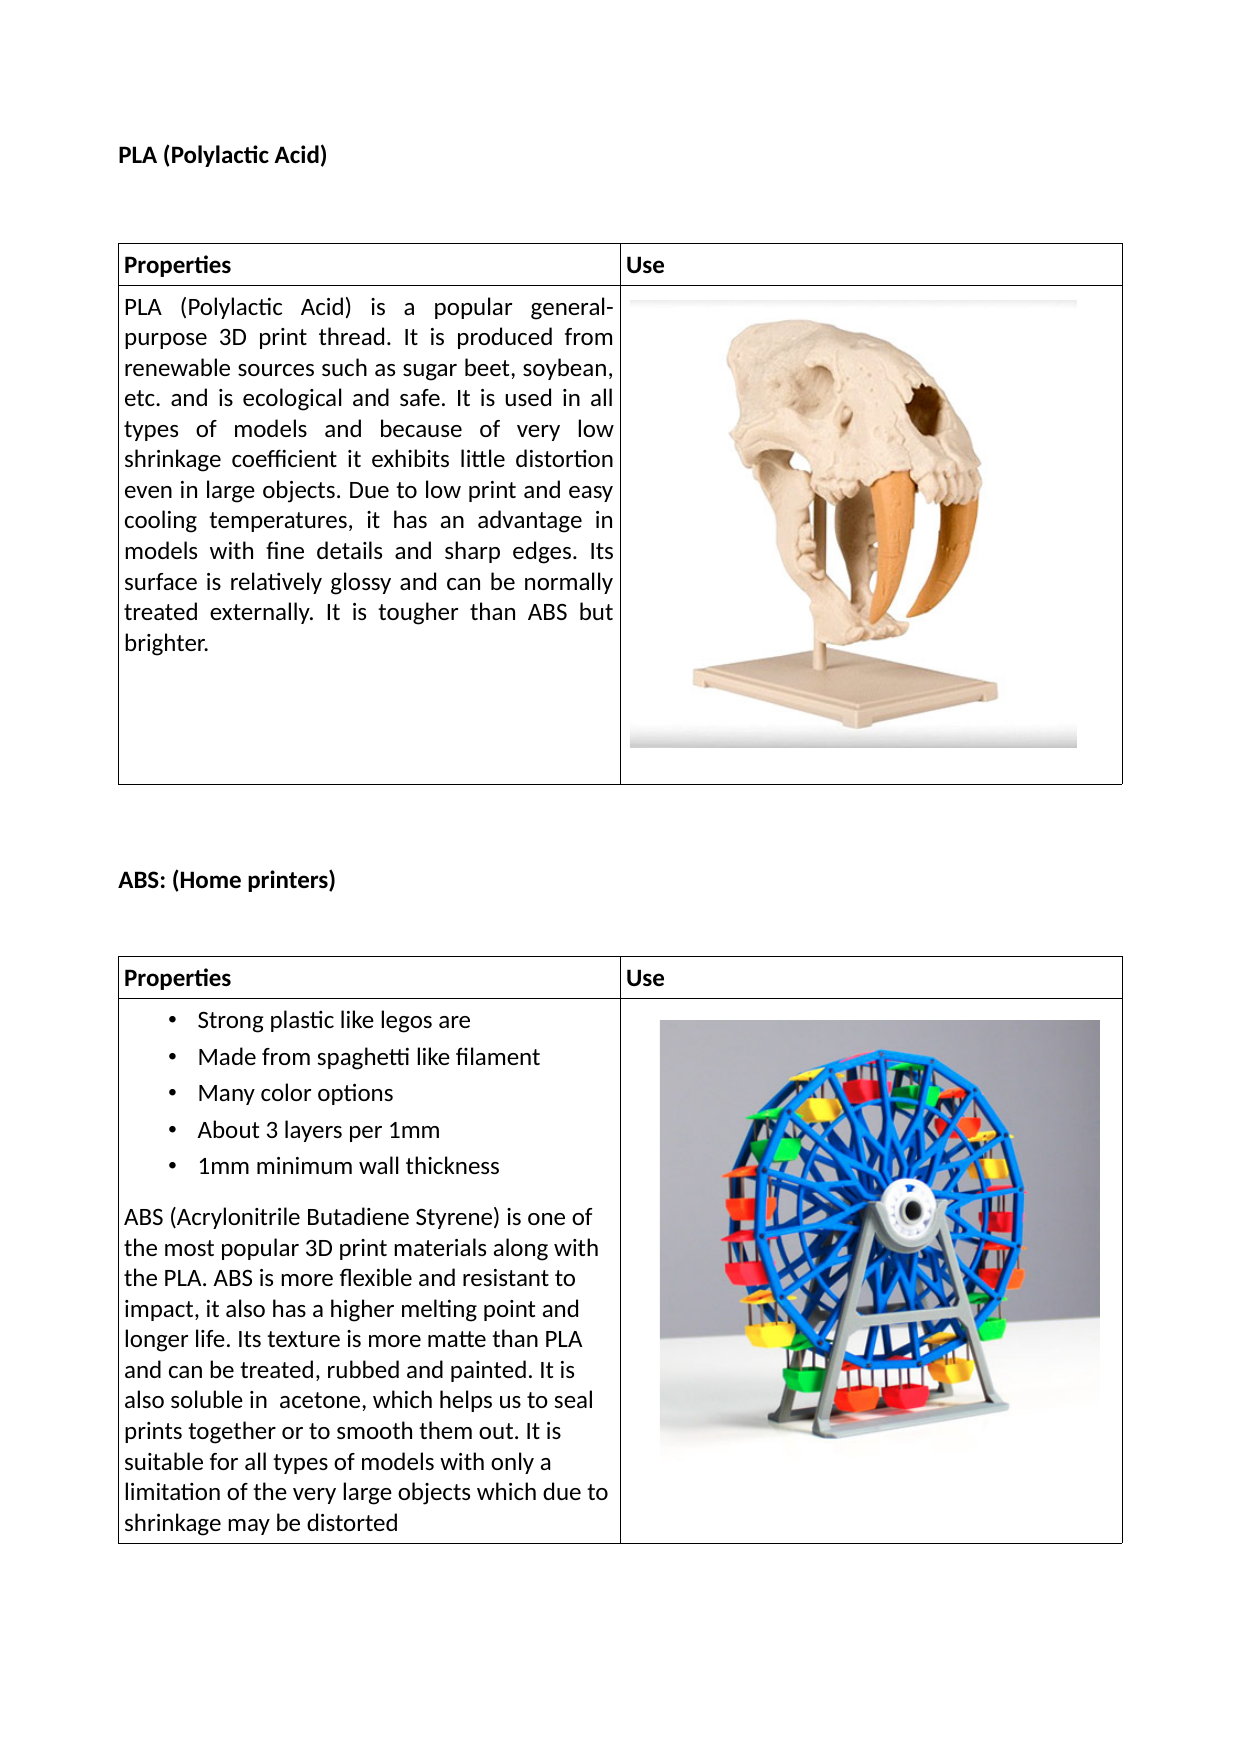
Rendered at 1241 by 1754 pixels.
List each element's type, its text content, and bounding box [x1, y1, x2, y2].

table_header Properties [119, 244, 620, 285]
table_header Use [621, 244, 1122, 285]
table_cell [621, 286, 1122, 784]
subtitle PLA (Polylactic Acid) [118, 139, 1122, 169]
subtitle ABS: (Home printers) [118, 864, 1122, 894]
table_cell [621, 999, 1122, 1543]
table_cell Strong plastic like legos are Made from spaghetti like filament Many color options About 3 layers per 1mm 1mm minimum wall thickness ABS (Acrylonitrile Butadiene Styrene) is one of the most popular 3D print materials along with the PLA. ABS is more flexible and resistant to impact, it also has a higher melting point and longer life. Its texture is more matte than PLA and can be treated, rubbed and painted. It is also soluble in acetone, which helps us to seal prints together or to smooth them out. It is suitable for all types of models with only a limitation of the very large objects which due to shrinkage may be distorted [119, 999, 620, 1543]
table_header Properties [119, 957, 620, 998]
table_header Use [621, 957, 1122, 998]
picture [629, 300, 1077, 748]
picture [659, 1020, 1100, 1461]
table_cell PLA (Polylactic Acid) is a popular general-purpose 3D print thread. It is produced from renewable sources such as sugar beet, soybean, etc. and is ecological and safe. It is used in all types of models and because of very low shrinkage coefficient it exhibits little distortion even in large objects. Due to low print and easy cooling temperatures, it has an advantage in models with fine details and sharp edges. Its surface is relatively glossy and can be normally treated externally. It is tougher than ABS but brighter. [119, 286, 620, 784]
